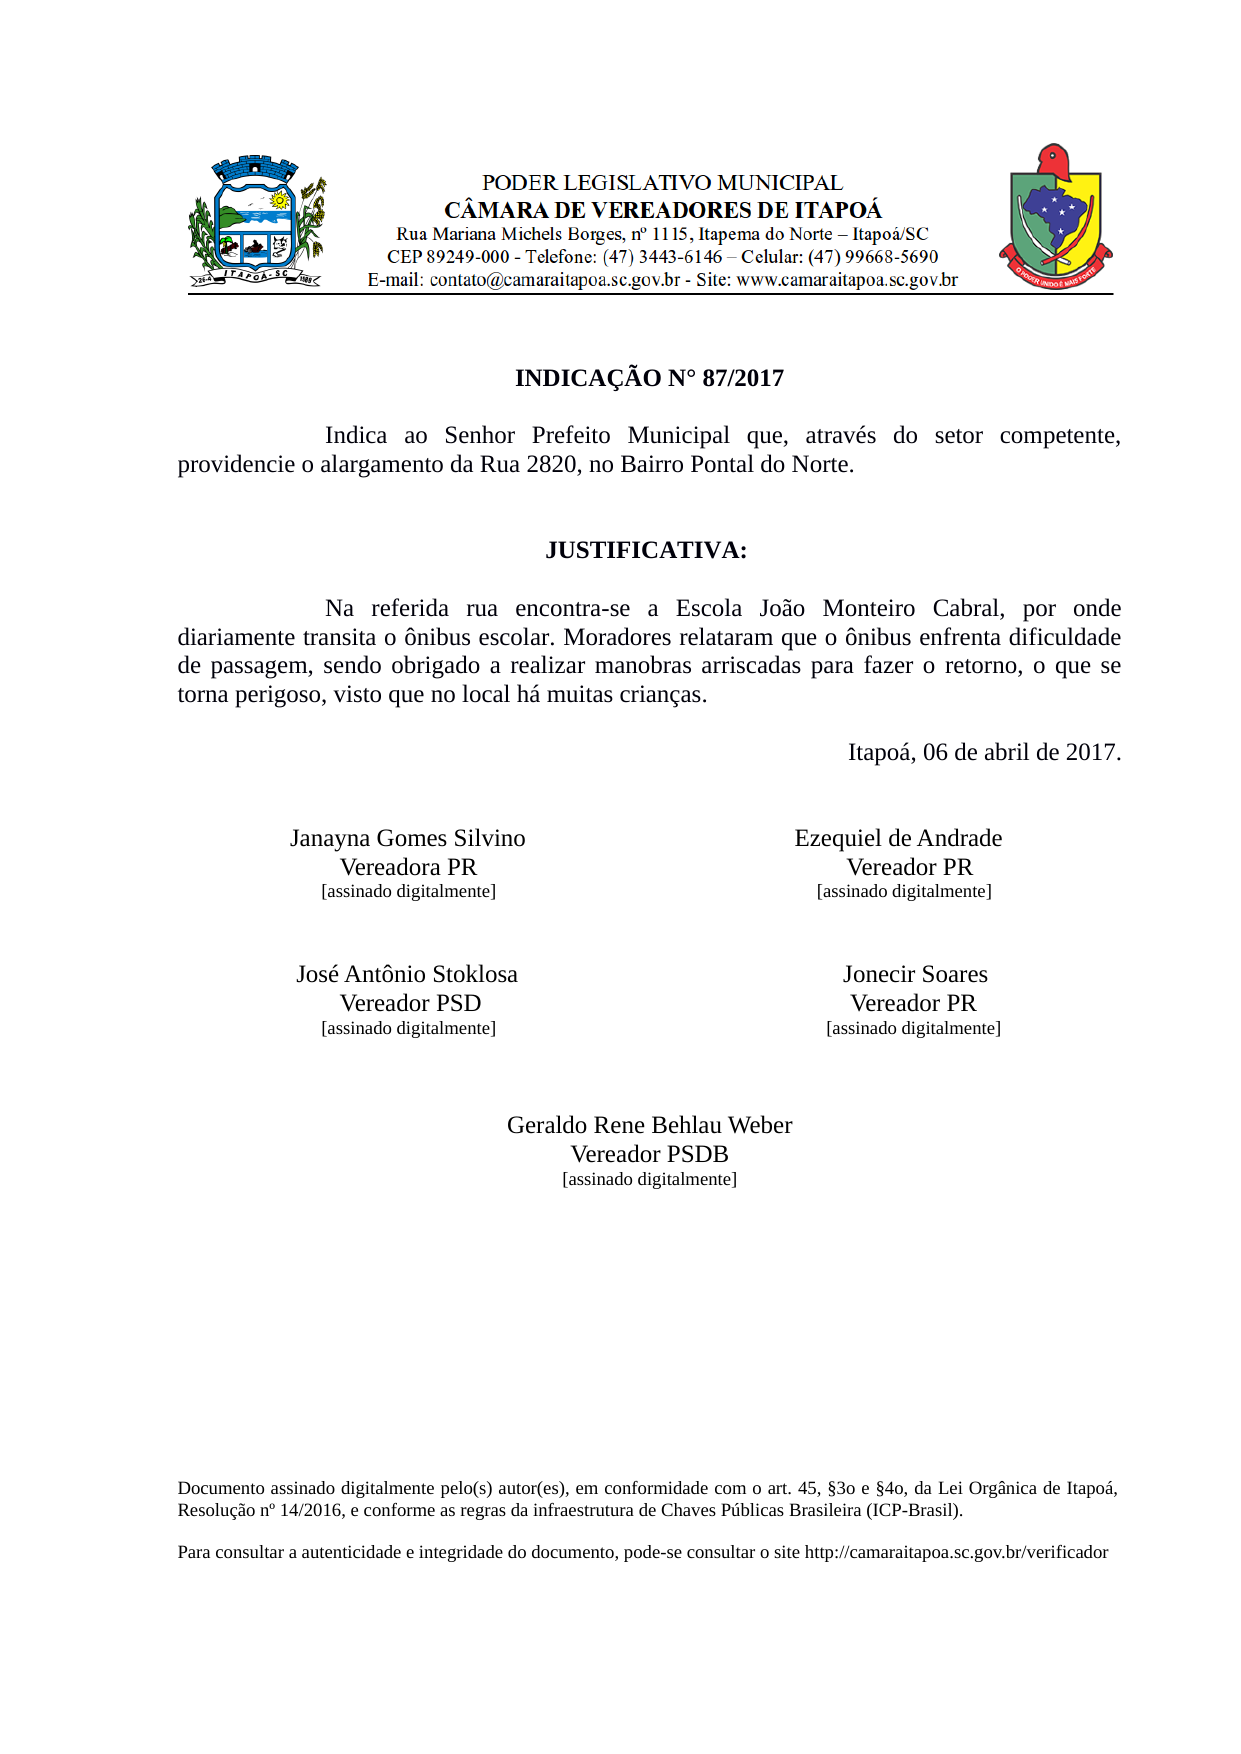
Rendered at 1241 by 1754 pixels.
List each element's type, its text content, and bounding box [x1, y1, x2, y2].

text JUSTIFICATIVA: [177, 535, 1122, 564]
picture [177, 140, 1123, 306]
text Vereador PSDB [177, 1139, 1122, 1168]
text Para consultar a autenticidade e integridade do documento, pode-se consultar o site http://camaraitapoa.sc.gov.br/verificador [177, 1541, 1122, 1562]
text Itapoá, 06 de abril de 2017. [177, 737, 1122, 765]
text Geraldo Rene Behlau Weber [177, 1110, 1122, 1139]
text Janayna Gomes Silvino Ezequiel de Andrade [177, 823, 1122, 852]
text José Antônio Stoklosa Jonecir Soares [177, 959, 1122, 988]
text Vereador PSD Vereador PR [177, 988, 1122, 1017]
text Indica ao Senhor Prefeito Municipal que, através do setor competente, providencie o alargamento da Rua 2820, no Bairro Pontal do Norte. [177, 420, 1122, 478]
text [assinado digitalmente] [177, 1168, 1122, 1189]
text Documento assinado digitalmente pelo(s) autor(es), em conformidade com o art. 45, §3o e §4o, da Lei Orgânica de Itapoá, Resolução nº 14/2016, e conforme as regras da infraestrutura de Chaves Públicas Brasileira (ICP-Brasil). [177, 1477, 1121, 1520]
text Vereadora PR Vereador PR [177, 852, 1122, 880]
text [assinado digitalmente] [assinado digitalmente] [177, 1017, 1122, 1038]
text Na referida rua encontra-se a Escola João Monteiro Cabral, por onde diariamente transita o ônibus escolar. Moradores relataram que o ônibus enfrenta dificuldade de passagem, sendo obrigado a realizar manobras arriscadas para fazer o retorno, o que se torna perigoso, visto que no local há muitas crianças. [177, 593, 1122, 708]
text [assinado digitalmente] [assinado digitalmente] [177, 880, 1122, 902]
text INDICAÇÃO N° 87/2017 [177, 363, 1122, 392]
